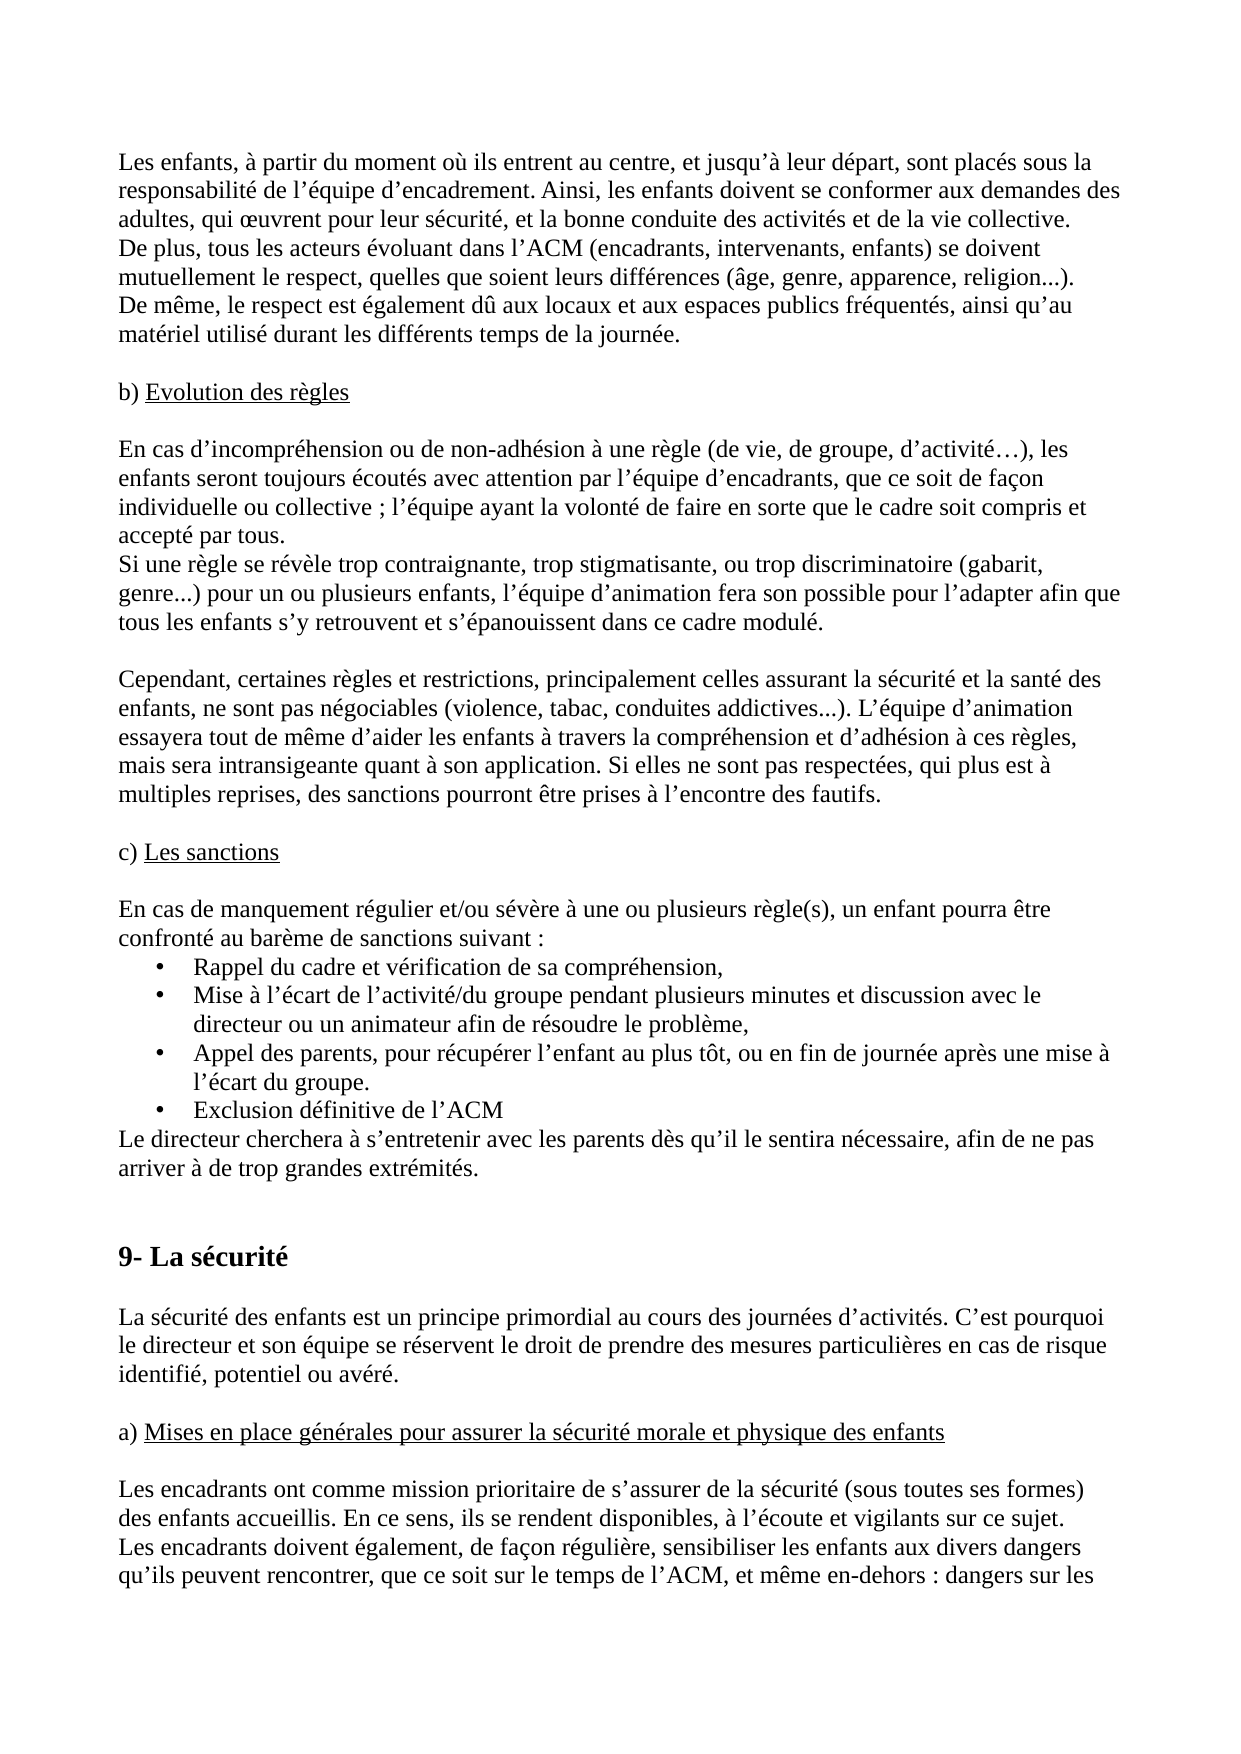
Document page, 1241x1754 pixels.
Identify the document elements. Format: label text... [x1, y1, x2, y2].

text En cas de manquement régulier et/ou sévère à une ou plusieurs règle(s), un enfant pourra être confronté au barème de sanctions suivant : [118, 894, 1122, 952]
text Cependant, certaines règles et restrictions, principalement celles assurant la sécurité et la santé des enfants, ne sont pas négociables (violence, tabac, conduites addictives...). L’équipe d’animation essayera tout de même d’aider les enfants à travers la compréhension et d’adhésion à ces règles, mais sera intransigeante quant à son application. Si elles ne sont pas respectées, qui plus est à multiples reprises, des sanctions pourront être prises à l’encontre des fautifs. [118, 664, 1122, 808]
text 9- La sécurité [118, 1239, 1122, 1273]
text En cas d’incompréhension ou de non-adhésion à une règle (de vie, de groupe, d’activité…), les enfants seront toujours écoutés avec attention par l’équipe d’encadrants, que ce soit de façon individuelle ou collective ; l’équipe ayant la volonté de faire en sorte que le cadre soit compris et accepté par tous. [118, 434, 1122, 549]
text La sécurité des enfants est un principe primordial au cours des journées d’activités. C’est pourquoi le directeur et son équipe se réservent le droit de prendre des mesures particulières en cas de risque identifié, potentiel ou avéré. [118, 1302, 1122, 1388]
text Les enfants, à partir du moment où ils entrent au centre, et jusqu’à leur départ, sont placés sous la responsabilité de l’équipe d’encadrement. Ainsi, les enfants doivent se conformer aux demandes des adultes, qui œuvrent pour leur sécurité, et la bonne conduite des activités et de la vie collective. [118, 147, 1122, 233]
text De plus, tous les acteurs évoluant dans l’ACM (encadrants, intervenants, enfants) se doivent mutuellement le respect, quelles que soient leurs différences (âge, genre, apparence, religion...). [118, 233, 1122, 291]
list Exclusion définitive de l’ACM [156, 1096, 1122, 1124]
list Mise à l’écart de l’activité/du groupe pendant plusieurs minutes et discussion avec le directeur ou un animateur afin de résoudre le problème, [156, 981, 1122, 1038]
text a) Mises en place générales pour assurer la sécurité morale et physique des enfants [118, 1417, 1122, 1445]
list Rappel du cadre et vérification de sa compréhension, [156, 952, 1122, 981]
text Si une règle se révèle trop contraignante, trop stigmatisante, ou trop discriminatoire (gabarit, genre...) pour un ou plusieurs enfants, l’équipe d’animation fera son possible pour l’adapter afin que tous les enfants s’y retrouvent et s’épanouissent dans ce cadre modulé. [118, 549, 1122, 636]
text c) Les sanctions [118, 837, 1122, 866]
list Appel des parents, pour récupérer l’enfant au plus tôt, ou en fin de journée après une mise à l’écart du groupe. [156, 1038, 1122, 1096]
text Le directeur cherchera à s’entretenir avec les parents dès qu’il le sentira nécessaire, afin de ne pas arriver à de trop grandes extrémités. [118, 1124, 1122, 1182]
text Les encadrants doivent également, de façon régulière, sensibiliser les enfants aux divers dangers qu’ils peuvent rencontrer, que ce soit sur le temps de l’ACM, et même en-dehors : dangers sur les [118, 1532, 1122, 1589]
text De même, le respect est également dû aux locaux et aux espaces publics fréquentés, ainsi qu’au matériel utilisé durant les différents temps de la journée. [118, 291, 1122, 348]
text b) Evolution des règles [118, 377, 1122, 406]
text Les encadrants ont comme mission prioritaire de s’assurer de la sécurité (sous toutes ses formes) des enfants accueillis. En ce sens, ils se rendent disponibles, à l’écoute et vigilants sur ce sujet. [118, 1474, 1122, 1532]
